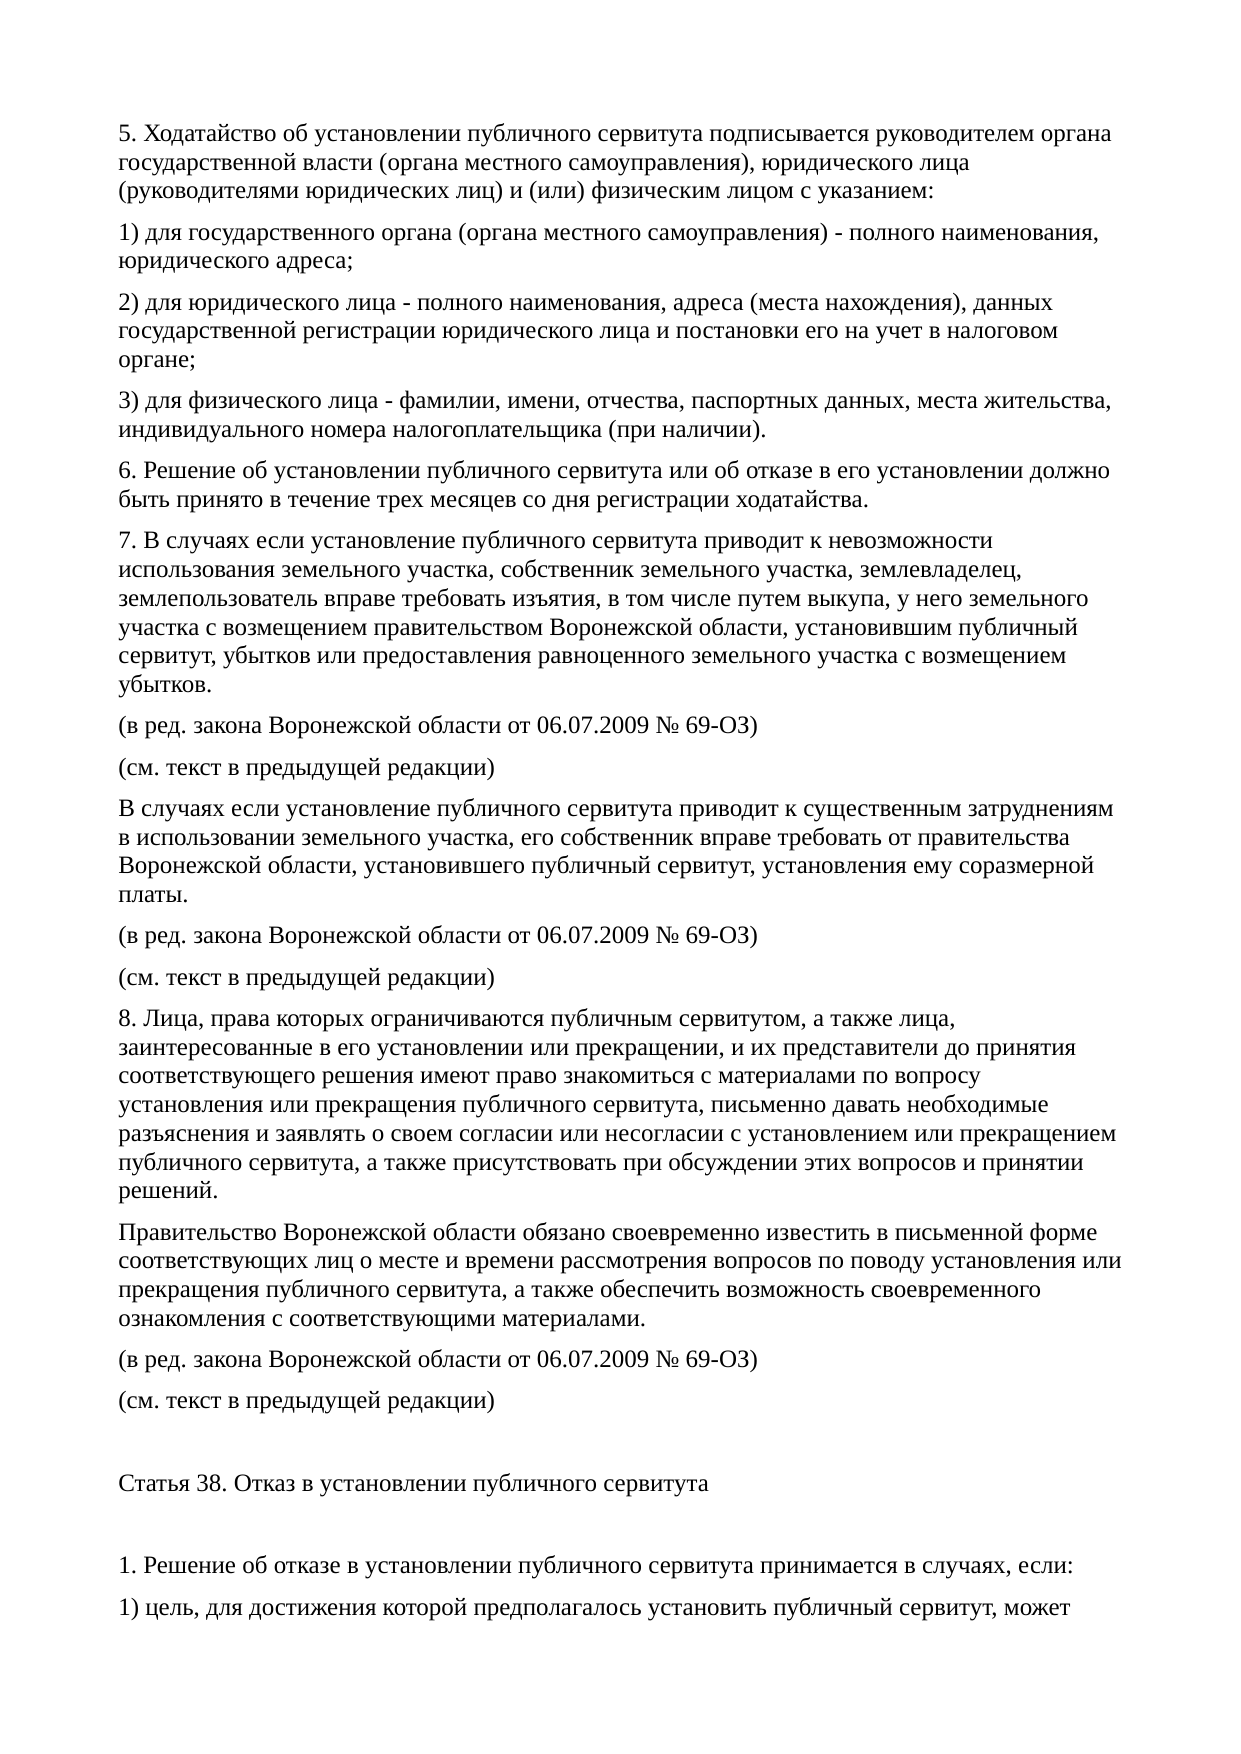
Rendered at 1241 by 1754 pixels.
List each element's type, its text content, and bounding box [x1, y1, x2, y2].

text 1) для государственного органа (органа местного самоуправления) - полного наименования, юридического адреса; [118, 217, 1122, 274]
text 6. Решение об установлении публичного сервитута или об отказе в его установлении должно быть принято в течение трех месяцев со дня регистрации ходатайства. [118, 456, 1122, 513]
text 1) цель, для достижения которой предполагалось установить публичный сервитут, может [118, 1592, 1122, 1621]
text (см. текст в предыдущей редакции) [118, 962, 1122, 991]
text 8. Лица, права которых ограничиваются публичным сервитутом, а также лица, заинтересованные в его установлении или прекращении, и их представители до принятия соответствующего решения имеют право знакомиться с материалами по вопросу установления или прекращения публичного сервитута, письменно давать необходимые разъяснения и заявлять о своем согласии или несогласии с установлением или прекращением публичного сервитута, а также присутствовать при обсуждении этих вопросов и принятии решений. [118, 1003, 1122, 1204]
text 7. В случаях если установление публичного сервитута приводит к невозможности использования земельного участка, собственник земельного участка, землевладелец, землепользователь вправе требовать изъятия, в том числе путем выкупа, у него земельного участка с возмещением правительством Воронежской области, установившим публичный сервитут, убытков или предоставления равноценного земельного участка с возмещением убытков. [118, 526, 1122, 698]
text 5. Ходатайство об установлении публичного сервитута подписывается руководителем органа государственной власти (органа местного самоуправления), юридического лица (руководителями юридических лиц) и (или) физическим лицом с указанием: [118, 118, 1122, 204]
text (в ред. закона Воронежской области от 06.07.2009 № 69-ОЗ) [118, 1344, 1122, 1373]
text (см. текст в предыдущей редакции) [118, 752, 1122, 781]
text Статья 38. Отказ в установлении публичного сервитута [118, 1468, 1122, 1497]
text В случаях если установление публичного сервитута приводит к существенным затруднениям в использовании земельного участка, его собственник вправе требовать от правительства Воронежской области, установившего публичный сервитут, установления ему соразмерной платы. [118, 793, 1122, 908]
text 1. Решение об отказе в установлении публичного сервитута принимается в случаях, если: [118, 1551, 1122, 1579]
text (в ред. закона Воронежской области от 06.07.2009 № 69-ОЗ) [118, 711, 1122, 739]
text (см. текст в предыдущей редакции) [118, 1386, 1122, 1414]
text (в ред. закона Воронежской области от 06.07.2009 № 69-ОЗ) [118, 921, 1122, 949]
text 2) для юридического лица - полного наименования, адреса (места нахождения), данных государственной регистрации юридического лица и постановки его на учет в налоговом органе; [118, 287, 1122, 373]
text Правительство Воронежской области обязано своевременно известить в письменной форме соответствующих лиц о месте и времени рассмотрения вопросов по поводу установления или прекращения публичного сервитута, а также обеспечить возможность своевременного ознакомления с соответствующими материалами. [118, 1217, 1122, 1332]
text 3) для физического лица - фамилии, имени, отчества, паспортных данных, места жительства, индивидуального номера налогоплательщика (при наличии). [118, 386, 1122, 443]
